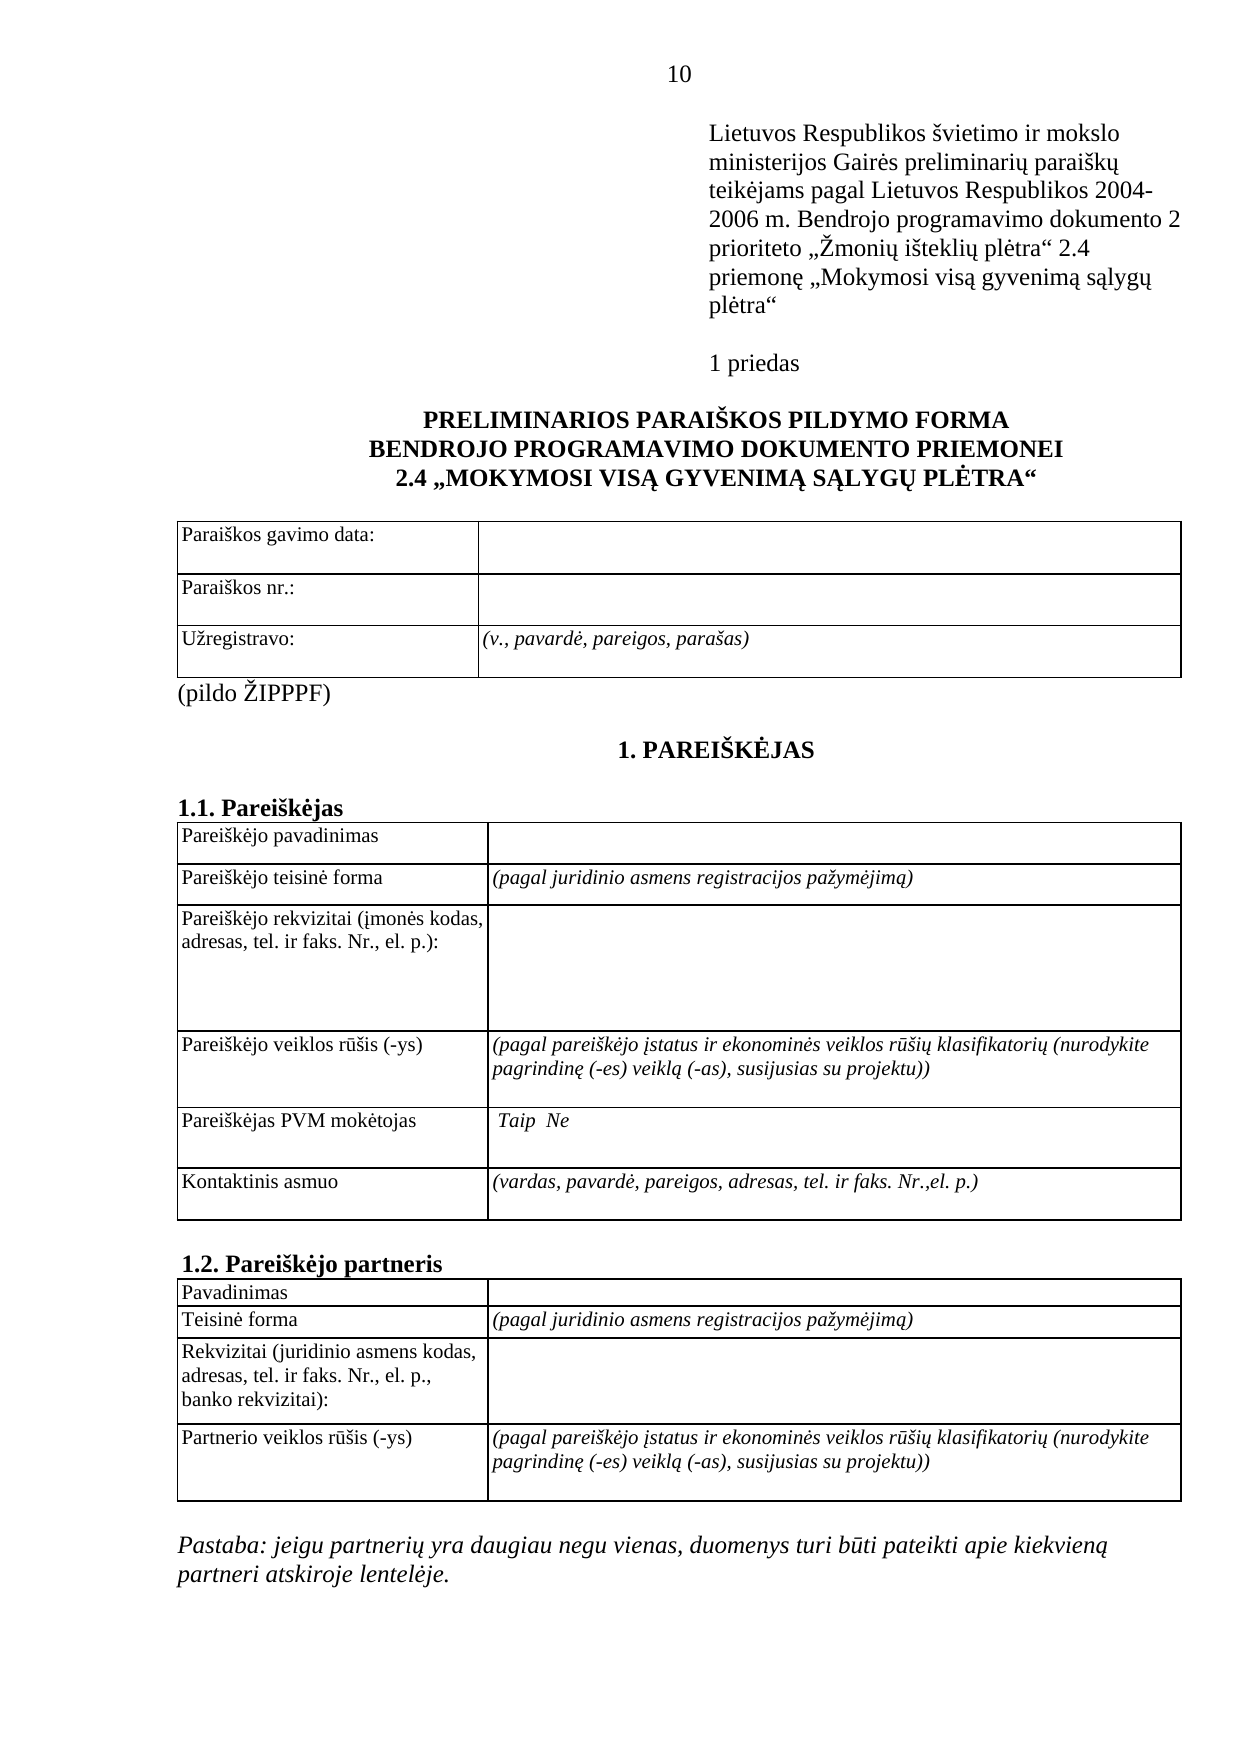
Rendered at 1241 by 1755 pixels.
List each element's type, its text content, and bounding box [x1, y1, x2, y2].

table_cell Partnerio veiklos rūšis (-ys) [178, 1425, 487, 1500]
table_cell Pavadinimas [178, 1280, 487, 1305]
text plėtra“ [177, 291, 1181, 319]
text Pastaba: jeigu partnerių yra daugiau negu vienas, duomenys turi būti pateikti apie kiekvieną partneri atskiroje lentelėje. [177, 1531, 1181, 1588]
table_cell [489, 1339, 1180, 1423]
text 1 priedas [177, 348, 1181, 377]
text 2.4 „MOKYMOSI VISĄ GYVENIMĄ SĄLYGŲ PLĖTRA“ [177, 463, 1181, 492]
table_header Pareiškėjo pavadinimas [178, 823, 487, 863]
text 2006 m. Bendrojo programavimo dokumento 2 [177, 204, 1181, 233]
table_header Paraiškos gavimo data: [178, 522, 478, 573]
text 1. PAREIŠKĖJAS [177, 736, 1181, 764]
table_cell Pareiškėjo teisinė forma [178, 865, 487, 904]
table_cell (pagal pareiškėjo įstatus ir ekonominės veiklos rūšių klasifikatorių (nurodykite pagrindinę (-es) veiklą (-as), susijusias su projektu)) [489, 1032, 1180, 1107]
table_cell [489, 1280, 1180, 1305]
table_cell Pareiškėjo veiklos rūšis (-ys) [178, 1032, 487, 1107]
table_cell Pareiškėjas PVM mokėtojas [178, 1108, 487, 1167]
table_cell Paraiškos nr.: [178, 575, 478, 624]
table_header [479, 522, 1180, 573]
table_cell [489, 906, 1180, 1030]
text PRELIMINARIOS PARAIŠKOS PILDYMO FORMA [177, 406, 1181, 434]
text prioriteto „Žmonių išteklių plėtra“ 2.4 [177, 233, 1181, 262]
table_cell (pagal juridinio asmens registracijos pažymėjimą) [489, 865, 1180, 904]
table_cell [488, 1221, 1181, 1278]
table_cell Kontaktinis asmuo [178, 1169, 487, 1219]
text (pildo ŽIPPPF) [177, 678, 1181, 707]
table_cell (v., pavardė, pareigos, parašas) [479, 626, 1180, 677]
text 1.1. Pareiškėjas [177, 793, 1181, 822]
text teikėjams pagal Lietuvos Respublikos 2004- [177, 176, 1181, 204]
text Lietuvos Respublikos švietimo ir mokslo [177, 118, 1181, 147]
text ministerijos Gairės preliminarių paraiškų [177, 147, 1181, 176]
table_cell [479, 575, 1180, 624]
table_cell (vardas, pavardė, pareigos, adresas, tel. ir faks. Nr.,el. p.) [489, 1169, 1180, 1219]
table_cell (pagal pareiškėjo įstatus ir ekonominės veiklos rūšių klasifikatorių (nurodykite pagrindinę (-es) veiklą (-as), susijusias su projektu)) [489, 1425, 1180, 1500]
table_cell Teisinė forma [178, 1307, 487, 1337]
text priemonę „Mokymosi visą gyvenimą sąlygų [177, 262, 1181, 291]
table_cell Rekvizitai (juridinio asmens kodas, adresas, tel. ir faks. Nr., el. p., banko rekvizitai): [178, 1339, 487, 1423]
table_header [489, 823, 1180, 863]
table_cell (pagal juridinio asmens registracijos pažymėjimą) [489, 1307, 1180, 1337]
table_cell ⁯ Taip ⁯ Ne [489, 1108, 1180, 1167]
text BENDROJO PROGRAMAVIMO DOKUMENTO PRIEMONEI [177, 434, 1181, 463]
table_cell Pareiškėjo rekvizitai (įmonės kodas, adresas, tel. ir faks. Nr., el. p.): [178, 906, 487, 1030]
table_cell Užregistravo: [178, 626, 478, 677]
